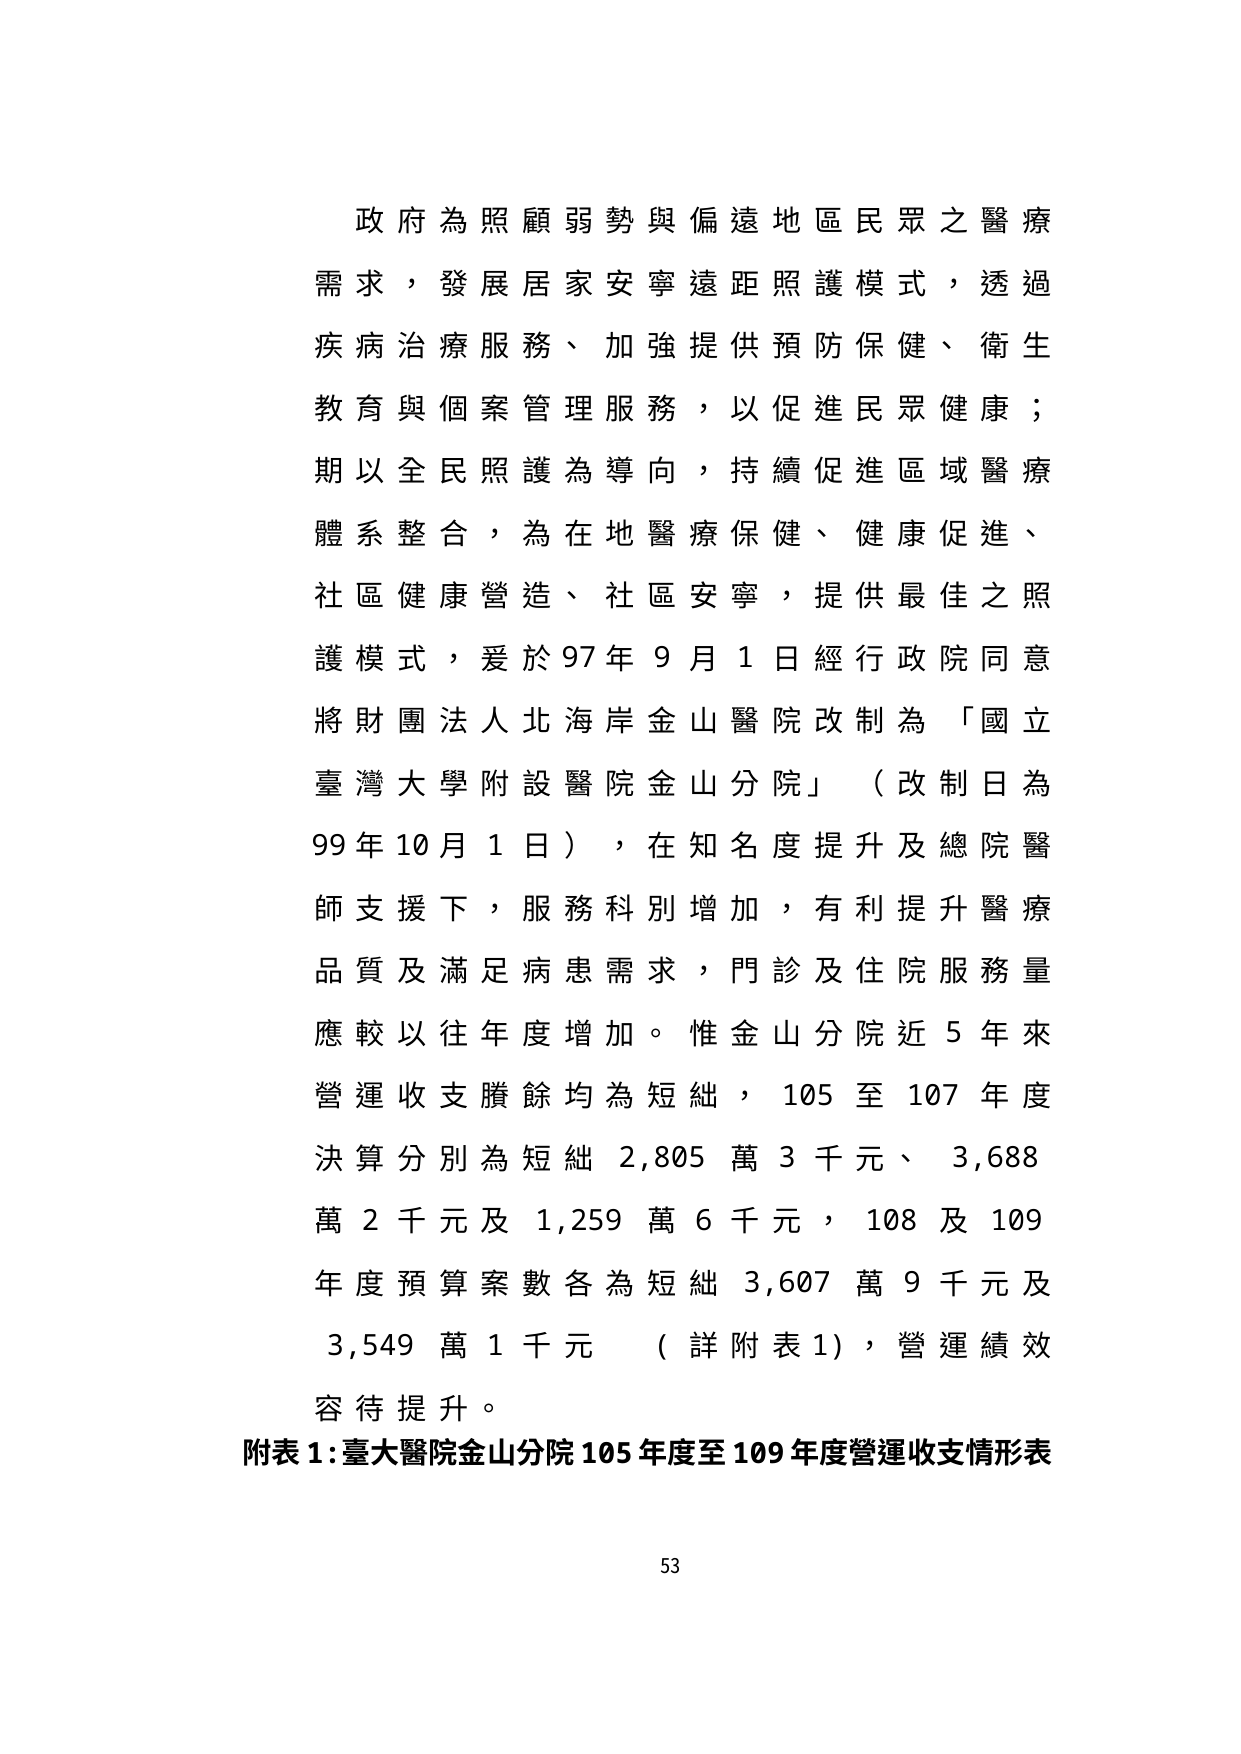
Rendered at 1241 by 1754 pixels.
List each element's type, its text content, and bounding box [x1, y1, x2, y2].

text 附表1:臺大醫院金山分院105年度至109年度營運收支情形表 [242, 1427, 1058, 1473]
text 政府為照顧弱勢與偏遠地區民眾之醫療需求，發展居家安寧遠距照護模式，透過疾病治療服務、加強提供預防保健、衛生教育與個案管理服務，以促進民眾健康；期以全民照護為導向，持續促進區域醫療體系整合，為在地醫療保健、健康促進、社區健康營造、社區安寧，提供最佳之照護模式，爰於97年9月1日經行政院同意將財團法人北海岸金山醫院改制為「國立臺灣大學附設醫院金山分院」（改制日為99年10月1日），在知名度提升及總院醫師支援下，服務科別增加，有利提升醫療品質及滿足病患需求，門診及住院服務量應較以往年度增加。惟金山分院近5年來營運收支賸餘均為短絀，105至107年度決算分別為短絀2,805萬3千元、3,688萬2千元及1,259萬6千元，108及109年度預算案數各為短絀3,607萬9千元及3,549萬1千元 (詳附表1)，營運績效容待提升。 [271, 177, 1058, 1427]
